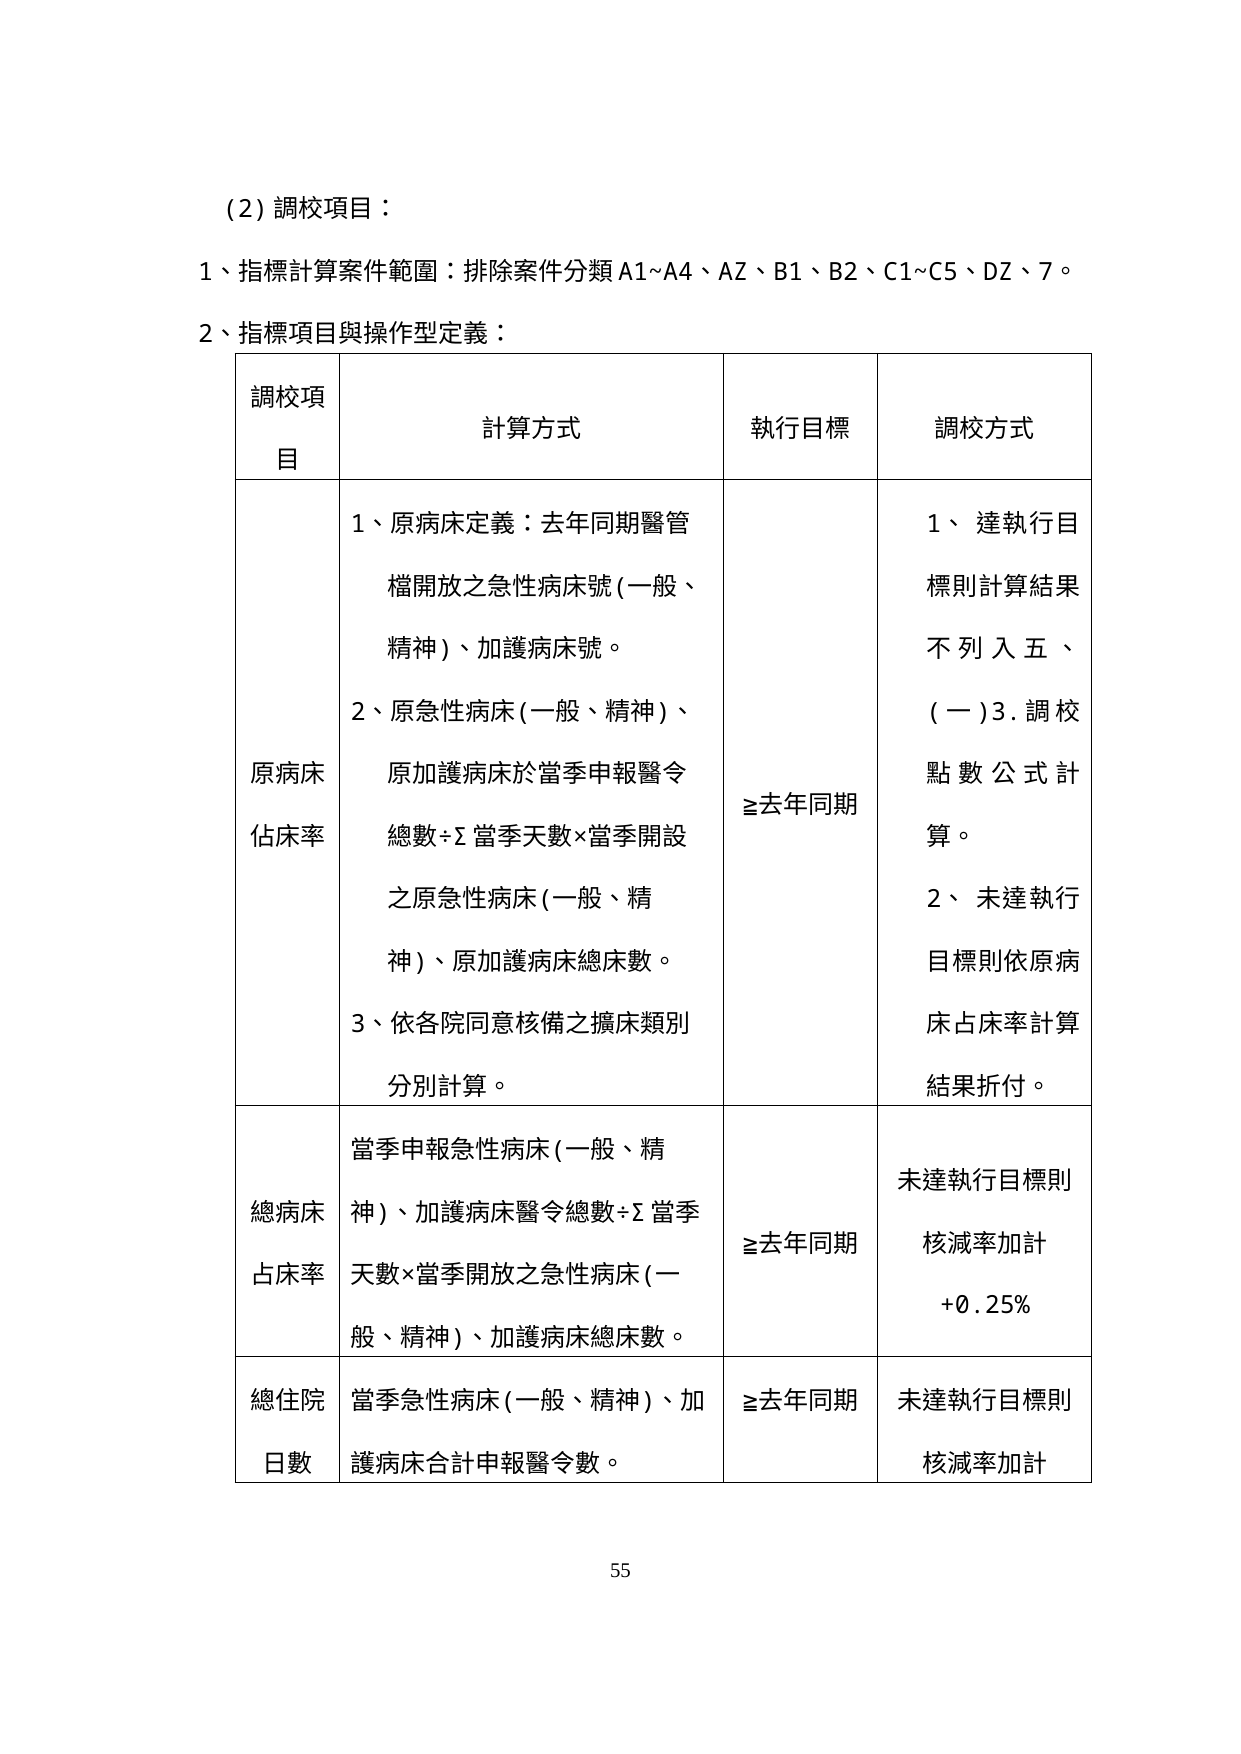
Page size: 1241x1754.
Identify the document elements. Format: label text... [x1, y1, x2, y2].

table_cell ≧去年同期 [724, 1106, 877, 1356]
table_cell 當季急性病床(一般、精神)、加護病床合計申報醫令數。 [340, 1357, 723, 1482]
table_cell 原病床佔床率 [236, 480, 339, 1105]
table_cell 總病床占床率 [236, 1106, 339, 1356]
table_cell 未達執行目標則核減率加計 [878, 1357, 1091, 1482]
list 調校項目： [223, 165, 1092, 228]
table_cell 總住院日數 [236, 1357, 339, 1482]
table_cell 未達執行目標則核減率加計+0.25% [878, 1106, 1091, 1356]
table_header 調校方式 [878, 354, 1091, 479]
table_cell ≧去年同期 [724, 1357, 877, 1482]
table_cell 當季申報急性病床(一般、精神)、加護病床醫令總數÷Σ當季天數×當季開放之急性病床(一般、精神)、加護病床總床數。 [340, 1106, 723, 1356]
table_cell 原病床定義：去年同期醫管檔開放之急性病床號(一般、精神)、加護病床號。 原急性病床(一般、精神)、原加護病床於當季申報醫令總數÷Σ當季天數×當季開設之原急性病床(一般、精神)、原加護病床總床數。 依各院同意核備之擴床類別分別計算。 [340, 480, 723, 1105]
table_cell ≧去年同期 [724, 480, 877, 1105]
table_cell 達執行目標則計算結果不列入五、(一)3.調校點數公式計算。 未達執行目標則依原病床占床率計算結果折付。 [878, 480, 1091, 1105]
table_header 計算方式 [340, 354, 723, 479]
table_header 調校項目 [236, 354, 339, 479]
list 指標項目與操作型定義： [198, 290, 1092, 353]
list 指標計算案件範圍：排除案件分類A1~A4、AZ、B1、B2、C1~C5、DZ、7。 [198, 228, 1092, 290]
table_header 執行目標 [724, 354, 877, 479]
